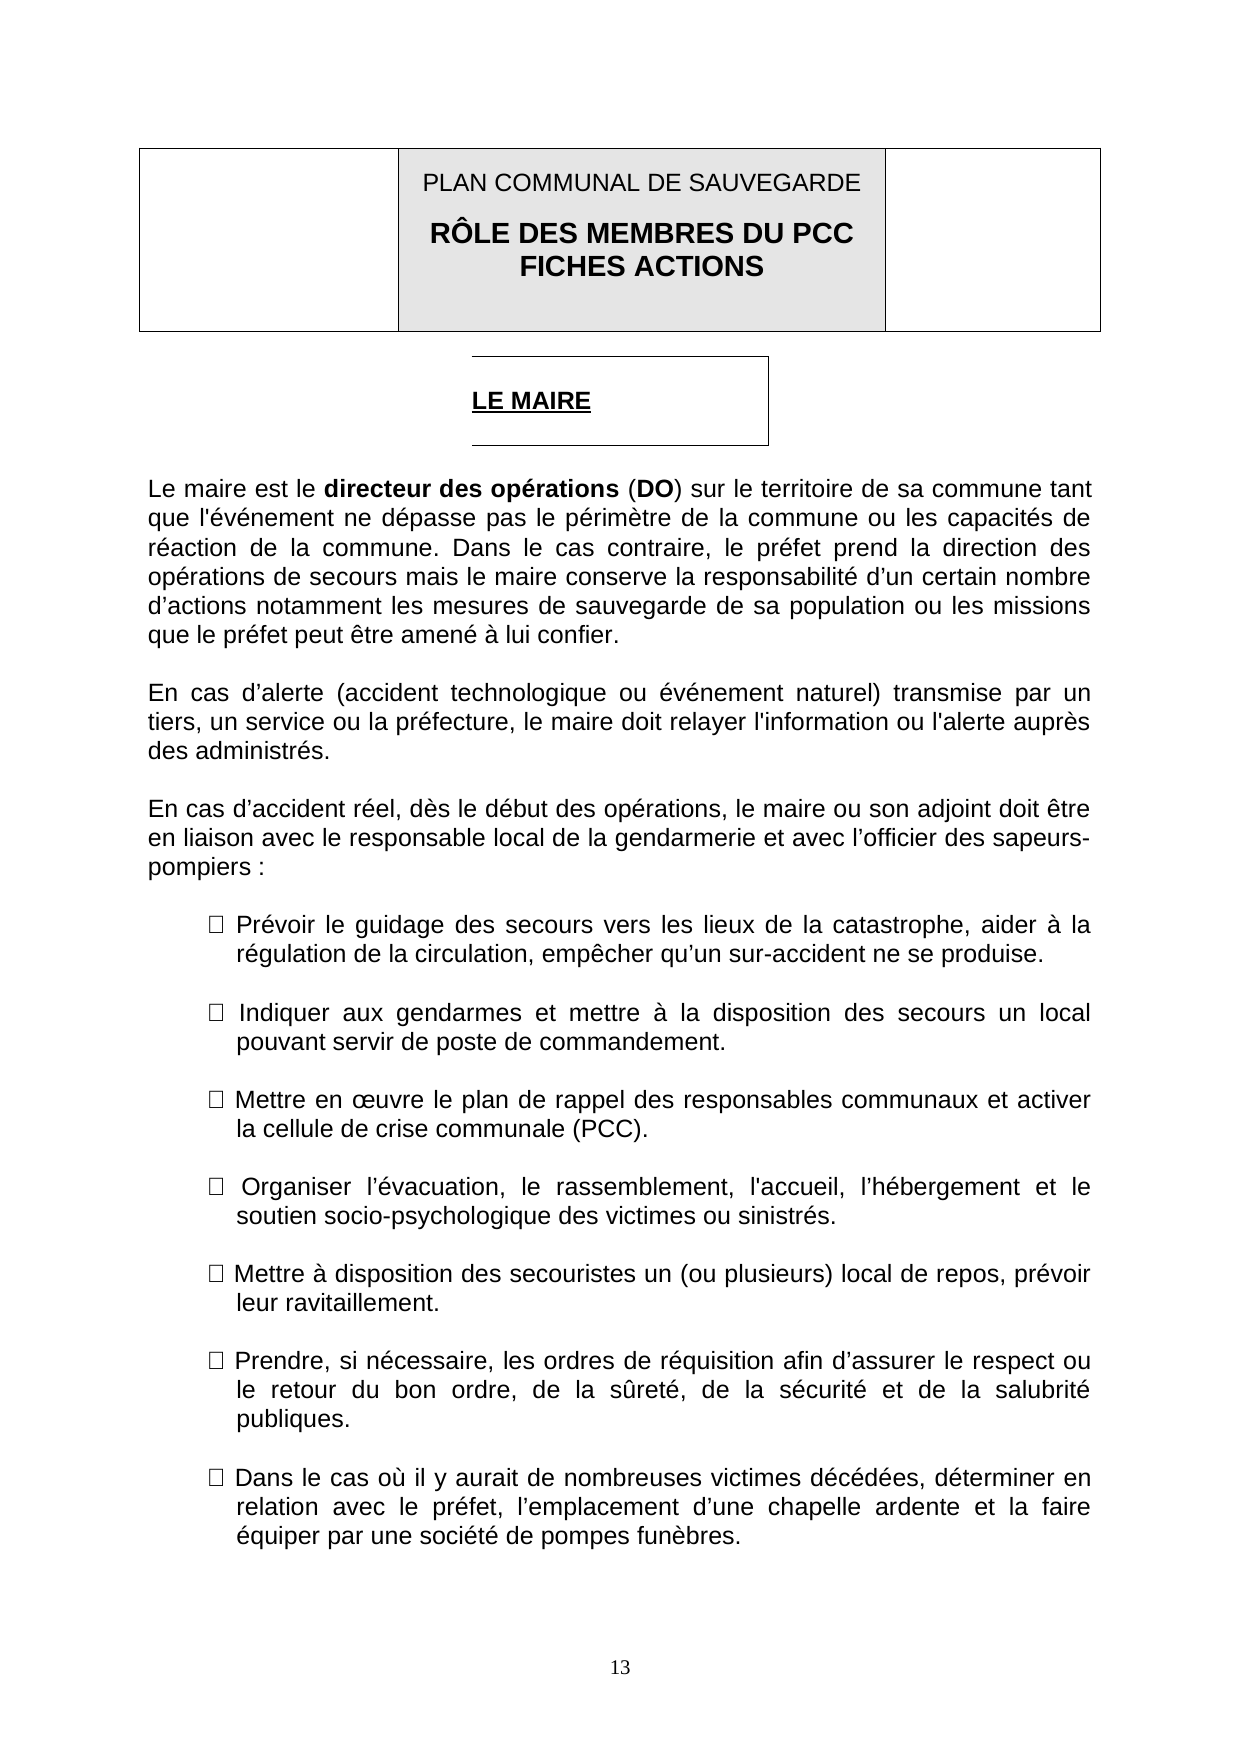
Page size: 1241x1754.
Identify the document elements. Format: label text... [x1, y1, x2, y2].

text  Prévoir le guidage des secours vers les lieux de la catastrophe, aider à la régulation de la circulation, empêcher qu’un sur-accident ne se produise. [207, 910, 1093, 968]
text  Indiquer aux gendarmes et mettre à la disposition des secours un local pouvant servir de poste de commandement. [207, 997, 1093, 1056]
text  Prendre, si nécessaire, les ordres de réquisition afin d’assurer le respect ou le retour du bon ordre, de la sûreté, de la sécurité et de la salubrité publiques. [207, 1346, 1093, 1433]
table_header [140, 149, 398, 331]
text En cas d’alerte (accident technologique ou événement naturel) transmise par un tiers, un service ou la préfecture, le maire doit relayer l'information ou l'alerte auprès des administrés. [148, 678, 1093, 765]
text En cas d’accident réel, dès le début des opérations, le maire ou son adjoint doit être en liaison avec le responsable local de la gendarmerie et avec l’officier des sapeurs-pompiers : [148, 794, 1093, 881]
text  Mettre en œuvre le plan de rappel des responsables communaux et activer la cellule de crise communale (PCC). [207, 1084, 1093, 1143]
text  Mettre à disposition des secouristes un (ou plusieurs) local de repos, prévoir leur ravitaillement. [207, 1259, 1093, 1317]
table_header [886, 149, 1100, 331]
text Le maire est le directeur des opérations (DO) sur le territoire de sa commune tant que l'événement ne dépasse pas le périmètre de la commune ou les capacités de réaction de la commune. Dans le cas contraire, le préfet prend la direction des opérations de secours mais le maire conserve la responsabilité d’un certain nombre d’actions notamment les mesures de sauvegarde de sa population ou les missions que le préfet peut être amené à lui confier. [148, 474, 1093, 649]
text  Dans le cas où il y aurait de nombreuses victimes décédées, déterminer en relation avec le préfet, l’emplacement d’une chapelle ardente et la faire équiper par une société de pompes funèbres. [207, 1462, 1093, 1549]
table_header PLAN COMMUNAL DE SAUVEGARDE RÔLE DES MEMBRES DU PCC FICHES ACTIONS [399, 149, 885, 331]
subtitle [769, 356, 1093, 445]
text  Organiser l’évacuation, le rassemblement, l'accueil, l’hébergement et le soutien socio-psychologique des victimes ou sinistrés. [207, 1172, 1093, 1230]
subtitle LE MAIRE [148, 356, 768, 445]
